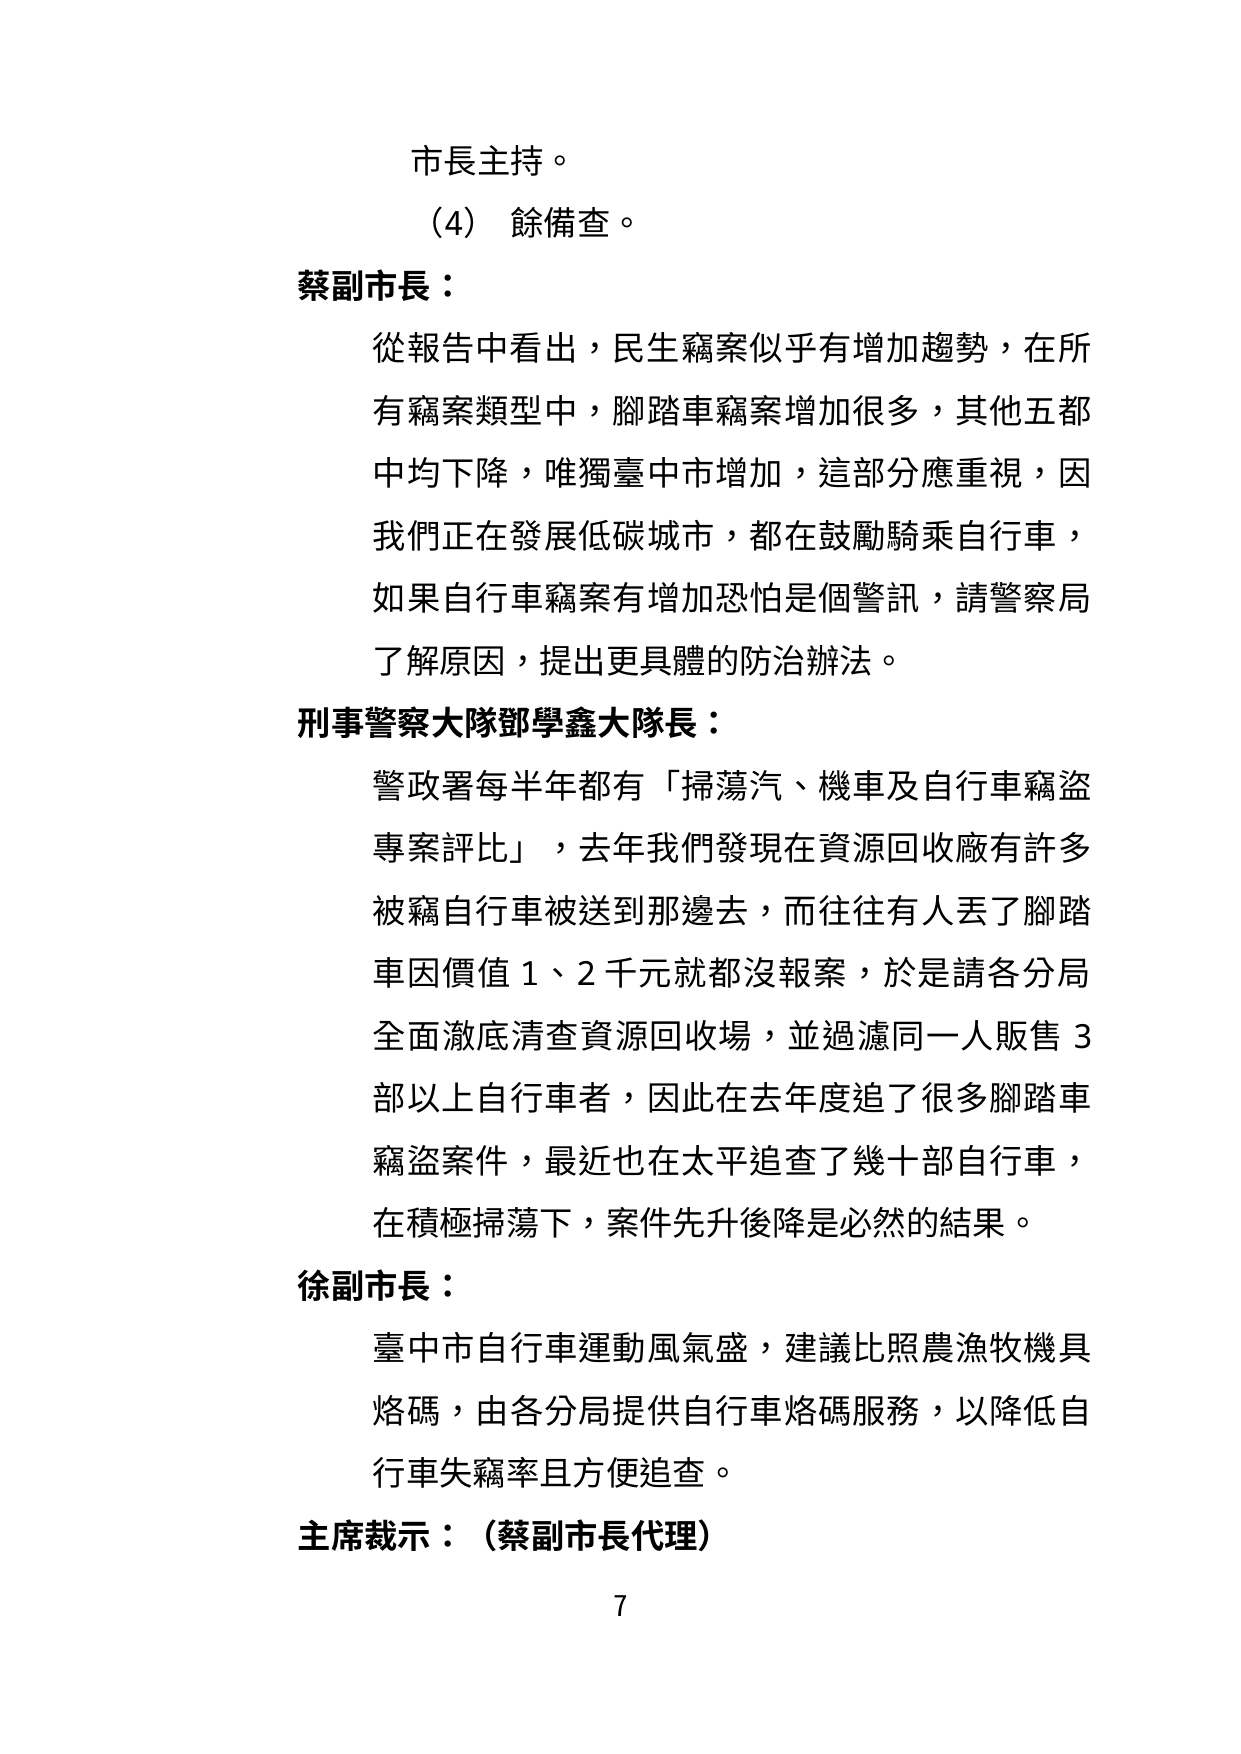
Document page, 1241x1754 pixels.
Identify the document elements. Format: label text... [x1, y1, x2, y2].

list 餘備查。 [410, 179, 1092, 242]
text 警政署每半年都有「掃蕩汽、機車及自行車竊盜專案評比」，去年我們發現在資源回收廠有許多被竊自行車被送到那邊去，而往往有人丟了腳踏車因價值1、2千元就都沒報案，於是請各分局全面澈底清查資源回收場，並過濾同一人販售3部以上自行車者，因此在去年度追了很多腳踏車竊盜案件，最近也在太平追查了幾十部自行車，在積極掃蕩下，案件先升後降是必然的結果。 [373, 742, 1092, 1242]
text 蔡副市長： [298, 242, 1092, 304]
text 從報告中看出，民生竊案似乎有增加趨勢，在所有竊案類型中，腳踏車竊案增加很多，其他五都中均下降，唯獨臺中市增加，這部分應重視，因我們正在發展低碳城市，都在鼓勵騎乘自行車，如果自行車竊案有增加恐怕是個警訊，請警察局了解原因，提出更具體的防治辦法。 [373, 304, 1092, 679]
list 3月27日臺灣大道發生槍殺案件，這類案件很久沒發生了，這件案子犯嫌為非列管的幫派分子，如果是的話我們早就要注意他把槍枝查出來了，我們要積極對黑道宣戰，防止案件發生，如果列管有案，我們要早一點動手找出他的槍，如果動了他的槍他再買，那就再抓，我曾在治安會報裡請某任大隊長，懷疑有槍就不斷抓，讓他出門不敢帶，不論槍是放在身邊小弟身上、他家天花板上或馬桶裡，就是要鍥而不捨地向黑道宣戰，因為這是罪案溫床，如不能積極掃除，他遲早要犯案。接下來請蔡副市長主持。 [410, 117, 1092, 179]
text 臺中市自行車運動風氣盛，建議比照農漁牧機具烙碼，由各分局提供自行車烙碼服務，以降低自行車失竊率且方便追查。 [373, 1304, 1092, 1492]
text 主席裁示：（蔡副市長代理） [298, 1492, 1092, 1554]
text 徐副市長： [298, 1242, 1092, 1304]
text 刑事警察大隊鄧學鑫大隊長： [298, 679, 1092, 742]
